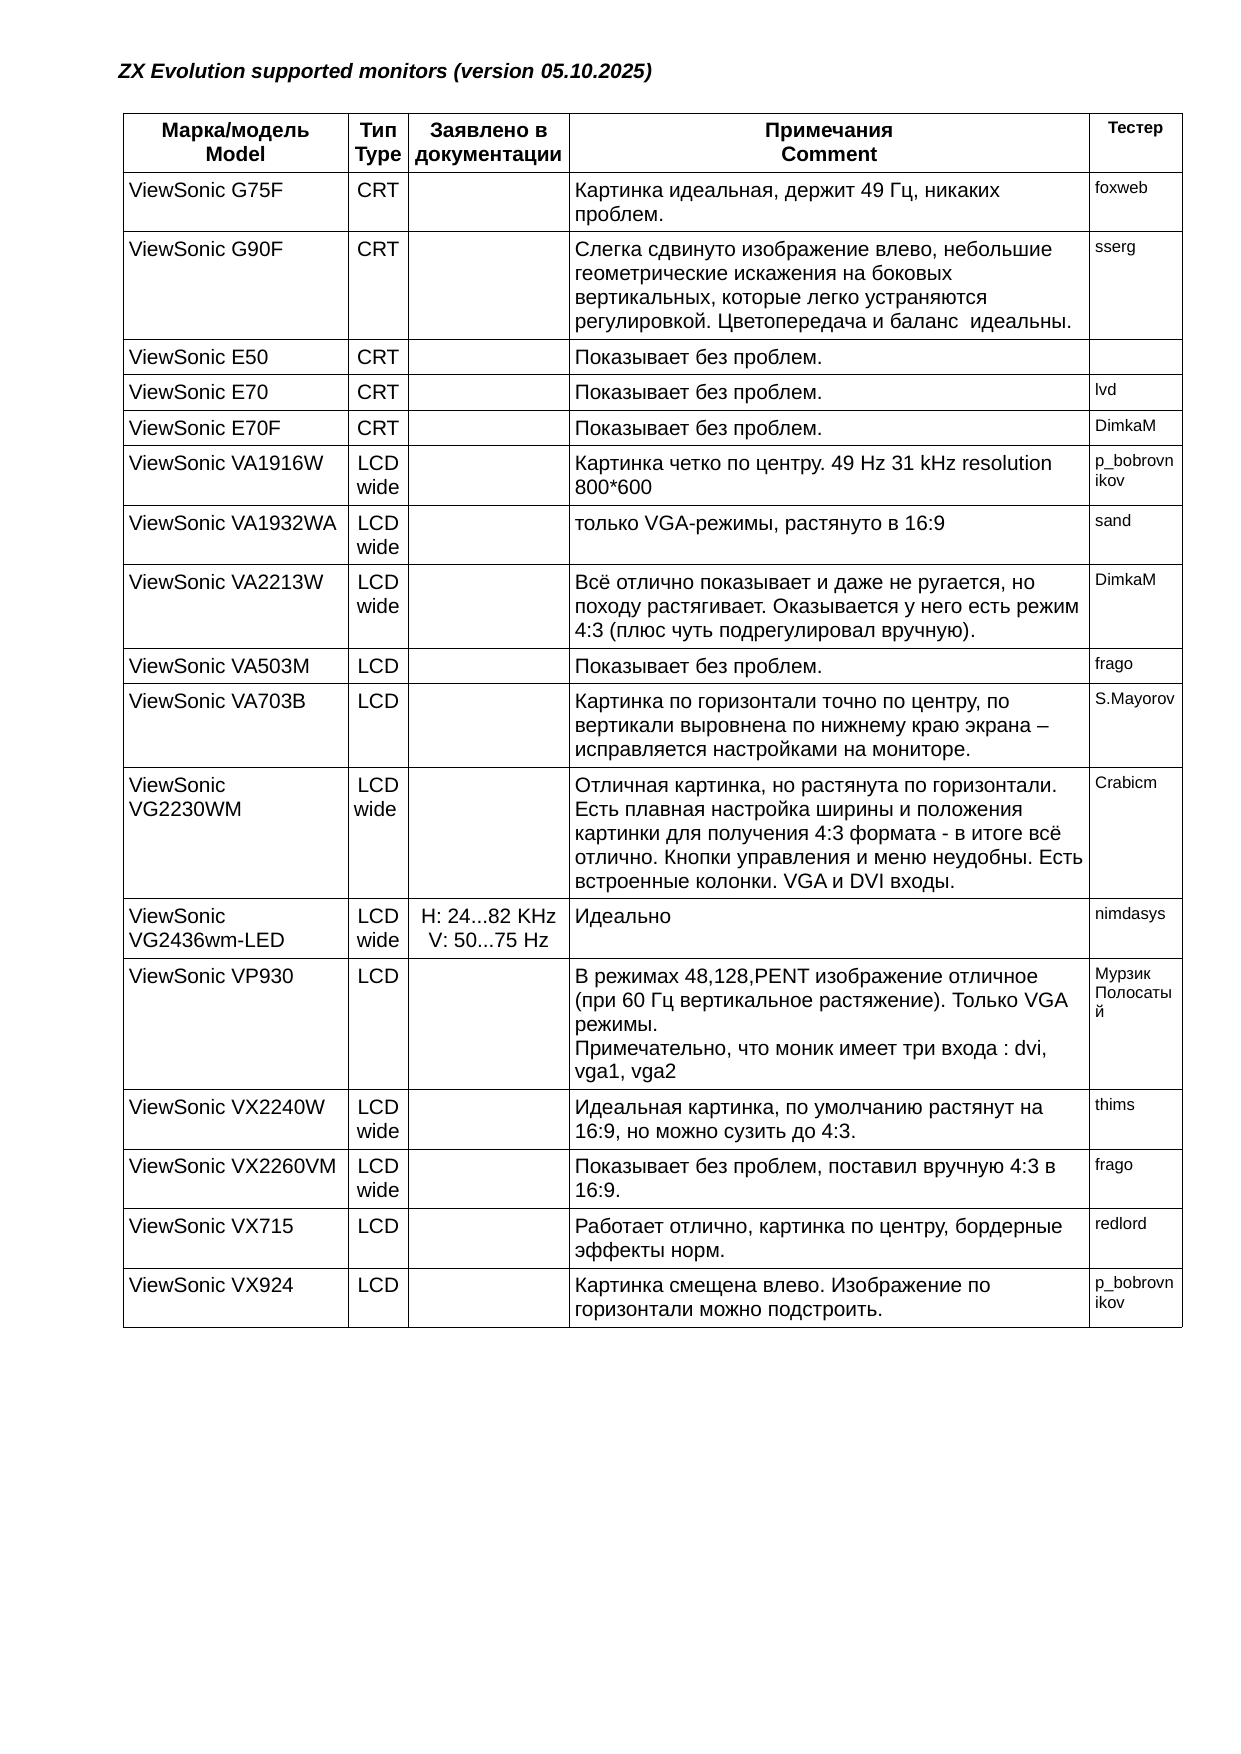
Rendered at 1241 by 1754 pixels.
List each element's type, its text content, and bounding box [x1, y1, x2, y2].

table_cell ViewSonic VA703B [124, 684, 348, 767]
table_cell [409, 340, 569, 374]
table_cell [409, 232, 569, 339]
table_cell LCD wide [349, 446, 408, 505]
table_cell foxweb [1090, 173, 1182, 231]
table_cell lvd [1090, 375, 1182, 410]
table_cell p_bobrovnikov [1090, 446, 1182, 505]
table_cell ViewSonic VX924 [124, 1269, 348, 1327]
table_cell ViewSonic VX2260VM [124, 1150, 348, 1208]
table_cell LCD wide [349, 506, 408, 564]
table_cell LCD wide [349, 565, 408, 648]
table_cell ViewSonic VX715 [124, 1209, 348, 1267]
table_cell CRT [349, 232, 408, 339]
table_cell Показывает без проблем. [570, 375, 1089, 410]
table_cell [409, 506, 569, 564]
table_cell Слегка сдвинуто изображение влево, небольшие геометрические искажения на боковых вертикальных, которые легко устраняются регулировкой. Цветопередача и баланс идеальны. [570, 232, 1089, 339]
table_cell Показывает без проблем. [570, 340, 1089, 374]
table_cell Работает отлично, картинка по центру, бордерные эффекты норм. [570, 1209, 1089, 1267]
table_cell [409, 411, 569, 445]
table_cell ViewSonic VA2213W [124, 565, 348, 648]
table_cell В режимах 48,128,PENT изображение отличное (при 60 Гц вертикальное растяжение). Только VGA режимы. Примечательно, что моник имеет три входа : dvi, vga1, vga2 [570, 959, 1089, 1089]
table_cell [409, 684, 569, 767]
table_cell nimdasys [1090, 899, 1182, 958]
table_cell ViewSonic VA1932WA [124, 506, 348, 564]
table_cell p_bobrovnikov [1090, 1269, 1182, 1327]
table_cell ViewSonic VA503M [124, 649, 348, 683]
table_cell [409, 446, 569, 505]
table_cell Идеально [570, 899, 1089, 958]
table_cell S.Mayorov [1090, 684, 1182, 767]
table_cell ViewSonic VP930 [124, 959, 348, 1089]
table_cell Crabicm [1090, 768, 1182, 898]
table_cell CRT [349, 411, 408, 445]
table_cell CRT [349, 375, 408, 410]
table_cell DimkaM [1090, 411, 1182, 445]
table_cell Картинка четко по центру. 49 Hz 31 kHz resolution 800*600 [570, 446, 1089, 505]
table_cell redlord [1090, 1209, 1182, 1267]
table_cell LCD [349, 649, 408, 683]
table_cell ViewSonic G90F [124, 232, 348, 339]
table_cell Картинка идеальная, держит 49 Гц, никаких проблем. [570, 173, 1089, 231]
table_cell CRT [349, 340, 408, 374]
table_cell [409, 959, 569, 1089]
table_cell [409, 375, 569, 410]
table_cell sserg [1090, 232, 1182, 339]
table_header Примечания Comment [570, 114, 1089, 172]
table_cell H: 24...82 KHz V: 50...75 Hz [409, 899, 569, 958]
table_cell Картинка по горизонтали точно по центру, по вертикали выровнена по нижнему краю экрана – исправляется настройками на мониторе. [570, 684, 1089, 767]
table_cell thims [1090, 1090, 1182, 1148]
table_cell LCD [349, 684, 408, 767]
table_header Тестер [1090, 114, 1182, 172]
table_cell LCD [349, 1209, 408, 1267]
table_cell ViewSonic VG2436wm-LED [124, 899, 348, 958]
table_cell Мурзик Полосатый [1090, 959, 1182, 1089]
table_cell ViewSonic G75F [124, 173, 348, 231]
table_cell ViewSonic VA1916W [124, 446, 348, 505]
table_cell [409, 565, 569, 648]
table_cell только VGA-режимы, растянуто в 16:9 [570, 506, 1089, 564]
table_cell [409, 768, 569, 898]
table_cell [409, 1209, 569, 1267]
table_cell sand [1090, 506, 1182, 564]
table_cell CRT [349, 173, 408, 231]
table_cell ViewSonic E70 [124, 375, 348, 410]
table_cell Картинка смещена влево. Изображение по горизонтали можно подстроить. [570, 1269, 1089, 1327]
table_cell Отличная картинка, но растянута по горизонтали. Есть плавная настройка ширины и положения картинки для получения 4:3 формата - в итоге всё отлично. Кнопки управления и меню неудобны. Есть встроенные колонки. VGA и DVI входы. [570, 768, 1089, 898]
table_cell [409, 649, 569, 683]
table_cell Показывает без проблем. [570, 411, 1089, 445]
table_cell LCD wide [349, 1150, 408, 1208]
table_cell frago [1090, 1150, 1182, 1208]
table_cell LCD [349, 1269, 408, 1327]
table_header Заявлено в документации [409, 114, 569, 172]
table_cell ViewSonic VG2230WM [124, 768, 348, 898]
table_header Тип Type [349, 114, 408, 172]
table_cell Показывает без проблем. [570, 649, 1089, 683]
table_header Марка/модель Model [124, 114, 348, 172]
table_cell ViewSonic E50 [124, 340, 348, 374]
table_cell [409, 1150, 569, 1208]
table_cell LCD wide [349, 768, 408, 898]
table_cell LCD [349, 959, 408, 1089]
table_cell Показывает без проблем, поставил вручную 4:3 в 16:9. [570, 1150, 1089, 1208]
table_cell [409, 1269, 569, 1327]
table_cell Идеальная картинка, по умолчанию растянут на 16:9, но можно сузить до 4:3. [570, 1090, 1089, 1148]
table_cell [409, 173, 569, 231]
table_cell [1090, 340, 1182, 374]
table_cell frago [1090, 649, 1182, 683]
table_cell ViewSonic E70F [124, 411, 348, 445]
table_cell LCD wide [349, 899, 408, 958]
table_cell DimkaM [1090, 565, 1182, 648]
table_cell Всё отлично показывает и даже не ругается, но походу растягивает. Оказывается у него есть режим 4:3 (плюс чуть подрегулировал вручную). [570, 565, 1089, 648]
table_cell ViewSonic VX2240W [124, 1090, 348, 1148]
table_cell LCD wide [349, 1090, 408, 1148]
table_cell [409, 1090, 569, 1148]
